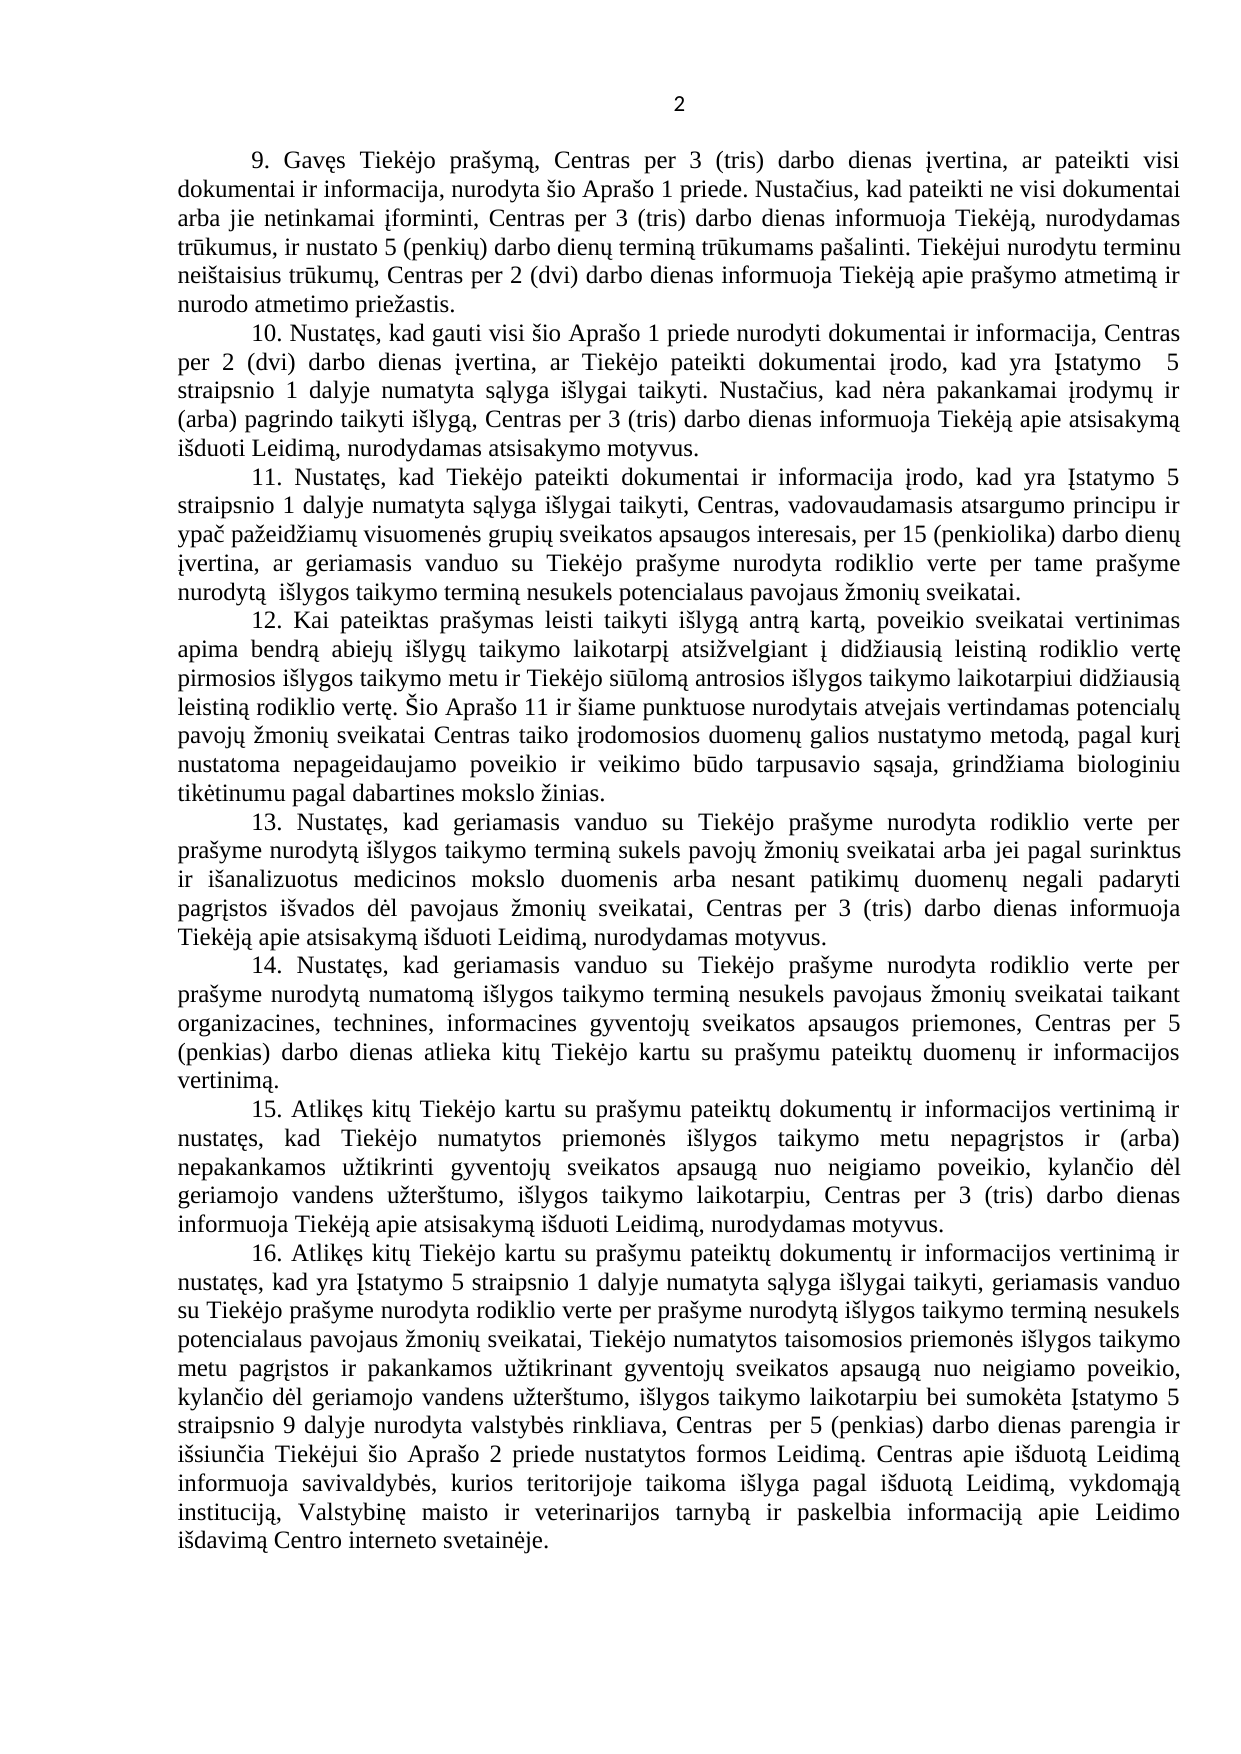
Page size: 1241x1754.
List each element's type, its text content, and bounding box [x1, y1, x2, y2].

text 15. Atlikęs kitų Tiekėjo kartu su prašymu pateiktų dokumentų ir informacijos vertinimą ir nustatęs, kad Tiekėjo numatytos priemonės išlygos taikymo metu nepagrįstos ir (arba) nepakankamos užtikrinti gyventojų sveikatos apsaugą nuo neigiamo poveikio, kylančio dėl geriamojo vandens užterštumo, išlygos taikymo laikotarpiu, Centras per 3 (tris) darbo dienas informuoja Tiekėją apie atsisakymą išduoti Leidimą, nurodydamas motyvus. [177, 1094, 1181, 1238]
text 14. Nustatęs, kad geriamasis vanduo su Tiekėjo prašyme nurodyta rodiklio verte per prašyme nurodytą numatomą išlygos taikymo terminą nesukels pavojaus žmonių sveikatai taikant organizacines, technines, informacines gyventojų sveikatos apsaugos priemones, Centras per 5 (penkias) darbo dienas atlieka kitų Tiekėjo kartu su prašymu pateiktų duomenų ir informacijos vertinimą. [177, 950, 1181, 1094]
text 10. Nustatęs, kad gauti visi šio Aprašo 1 priede nurodyti dokumentai ir informacija, Centras per 2 (dvi) darbo dienas įvertina, ar Tiekėjo pateikti dokumentai įrodo, kad yra Įstatymo 5 straipsnio 1 dalyje numatyta sąlyga išlygai taikyti. Nustačius, kad nėra pakankamai įrodymų ir (arba) pagrindo taikyti išlygą, Centras per 3 (tris) darbo dienas informuoja Tiekėją apie atsisakymą išduoti Leidimą, nurodydamas atsisakymo motyvus. [177, 318, 1181, 462]
text 13. Nustatęs, kad geriamasis vanduo su Tiekėjo prašyme nurodyta rodiklio verte per prašyme nurodytą išlygos taikymo terminą sukels pavojų žmonių sveikatai arba jei pagal surinktus ir išanalizuotus medicinos mokslo duomenis arba nesant patikimų duomenų negali padaryti pagrįstos išvados dėl pavojaus žmonių sveikatai, Centras per 3 (tris) darbo dienas informuoja Tiekėją apie atsisakymą išduoti Leidimą, nurodydamas motyvus. [177, 807, 1181, 950]
text 12. Kai pateiktas prašymas leisti taikyti išlygą antrą kartą, poveikio sveikatai vertinimas apima bendrą abiejų išlygų taikymo laikotarpį atsižvelgiant į didžiausią leistiną rodiklio vertę pirmosios išlygos taikymo metu ir Tiekėjo siūlomą antrosios išlygos taikymo laikotarpiui didžiausią leistiną rodiklio vertę. Šio Aprašo 11 ir šiame punktuose nurodytais atvejais vertindamas potencialų pavojų žmonių sveikatai Centras taiko įrodomosios duomenų galios nustatymo metodą, pagal kurį nustatoma nepageidaujamo poveikio ir veikimo būdo tarpusavio sąsaja, grindžiama biologiniu tikėtinumu pagal dabartines mokslo žinias. [177, 605, 1181, 807]
text 11. Nustatęs, kad Tiekėjo pateikti dokumentai ir informacija įrodo, kad yra Įstatymo 5 straipsnio 1 dalyje numatyta sąlyga išlygai taikyti, Centras, vadovaudamasis atsargumo principu ir ypač pažeidžiamų visuomenės grupių sveikatos apsaugos interesais, per 15 (penkiolika) darbo dienų įvertina, ar geriamasis vanduo su Tiekėjo prašyme nurodyta rodiklio verte per tame prašyme nurodytą išlygos taikymo terminą nesukels potencialaus pavojaus žmonių sveikatai. [177, 462, 1181, 605]
text 16. Atlikęs kitų Tiekėjo kartu su prašymu pateiktų dokumentų ir informacijos vertinimą ir nustatęs, kad yra Įstatymo 5 straipsnio 1 dalyje numatyta sąlyga išlygai taikyti, geriamasis vanduo su Tiekėjo prašyme nurodyta rodiklio verte per prašyme nurodytą išlygos taikymo terminą nesukels potencialaus pavojaus žmonių sveikatai, Tiekėjo numatytos taisomosios priemonės išlygos taikymo metu pagrįstos ir pakankamos užtikrinant gyventojų sveikatos apsaugą nuo neigiamo poveikio, kylančio dėl geriamojo vandens užterštumo, išlygos taikymo laikotarpiu bei sumokėta Įstatymo 5 straipsnio 9 dalyje nurodyta valstybės rinkliava, Centras per 5 (penkias) darbo dienas parengia ir išsiunčia Tiekėjui šio Aprašo 2 priede nustatytos formos Leidimą. Centras apie išduotą Leidimą informuoja savivaldybės, kurios teritorijoje taikoma išlyga pagal išduotą Leidimą, vykdomąją instituciją, Valstybinę maisto ir veterinarijos tarnybą ir paskelbia informaciją apie Leidimo išdavimą Centro interneto svetainėje. [177, 1238, 1181, 1554]
text 9. Gavęs Tiekėjo prašymą, Centras per 3 (tris) darbo dienas įvertina, ar pateikti visi dokumentai ir informacija, nurodyta šio Aprašo 1 priede. Nustačius, kad pateikti ne visi dokumentai arba jie netinkamai įforminti, Centras per 3 (tris) darbo dienas informuoja Tiekėją, nurodydamas trūkumus, ir nustato 5 (penkių) darbo dienų terminą trūkumams pašalinti. Tiekėjui nurodytu terminu neištaisius trūkumų, Centras per 2 (dvi) darbo dienas informuoja Tiekėją apie prašymo atmetimą ir nurodo atmetimo priežastis. [177, 145, 1181, 318]
